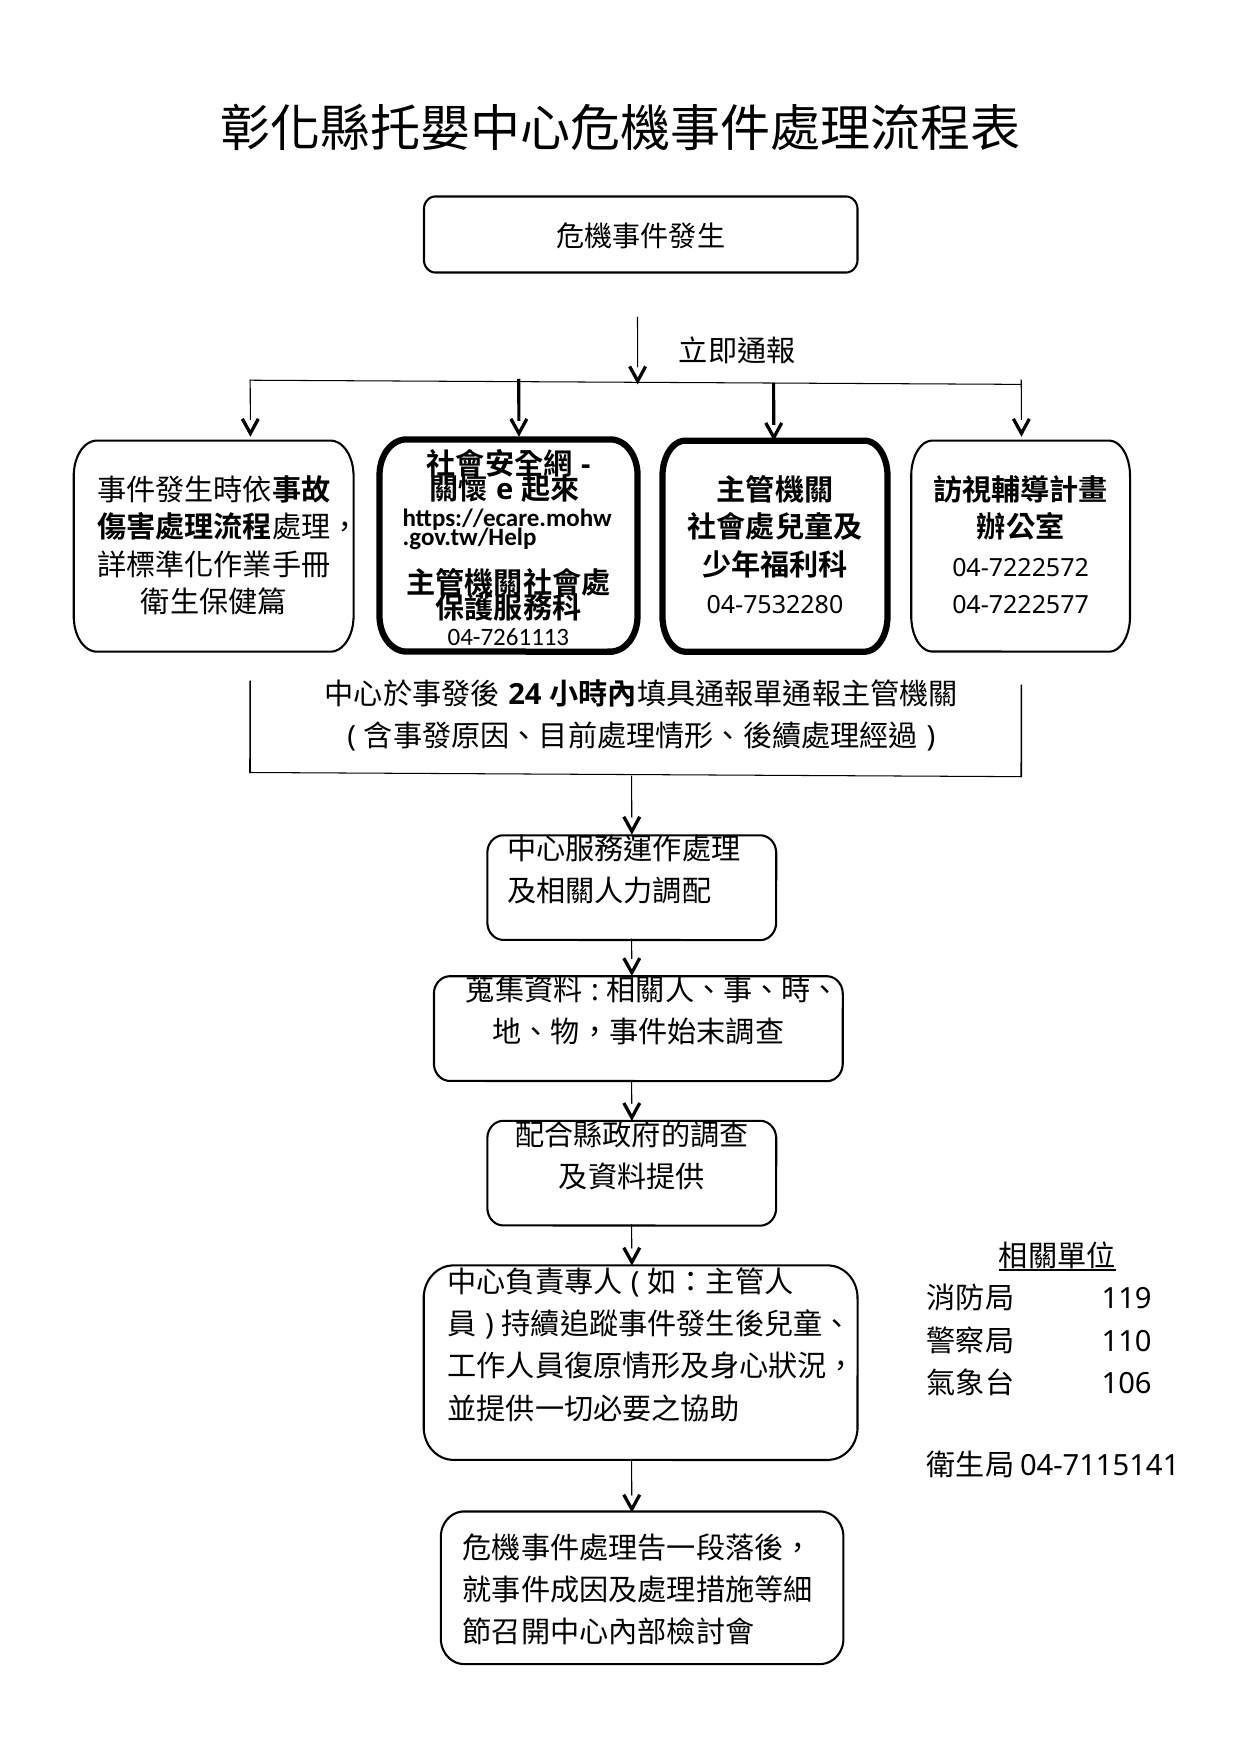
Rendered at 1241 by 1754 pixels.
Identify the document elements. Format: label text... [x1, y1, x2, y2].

text 彰化縣托嬰中心危機事件處理流程表 [75, 80, 1165, 170]
text 氣象台 106 [926, 1359, 1188, 1402]
text 相關單位 [926, 1232, 1188, 1275]
text 衛生局04-7115141 [926, 1442, 1188, 1484]
text 消防局 119 [926, 1275, 1188, 1317]
text 警察局 110 [926, 1317, 1188, 1359]
